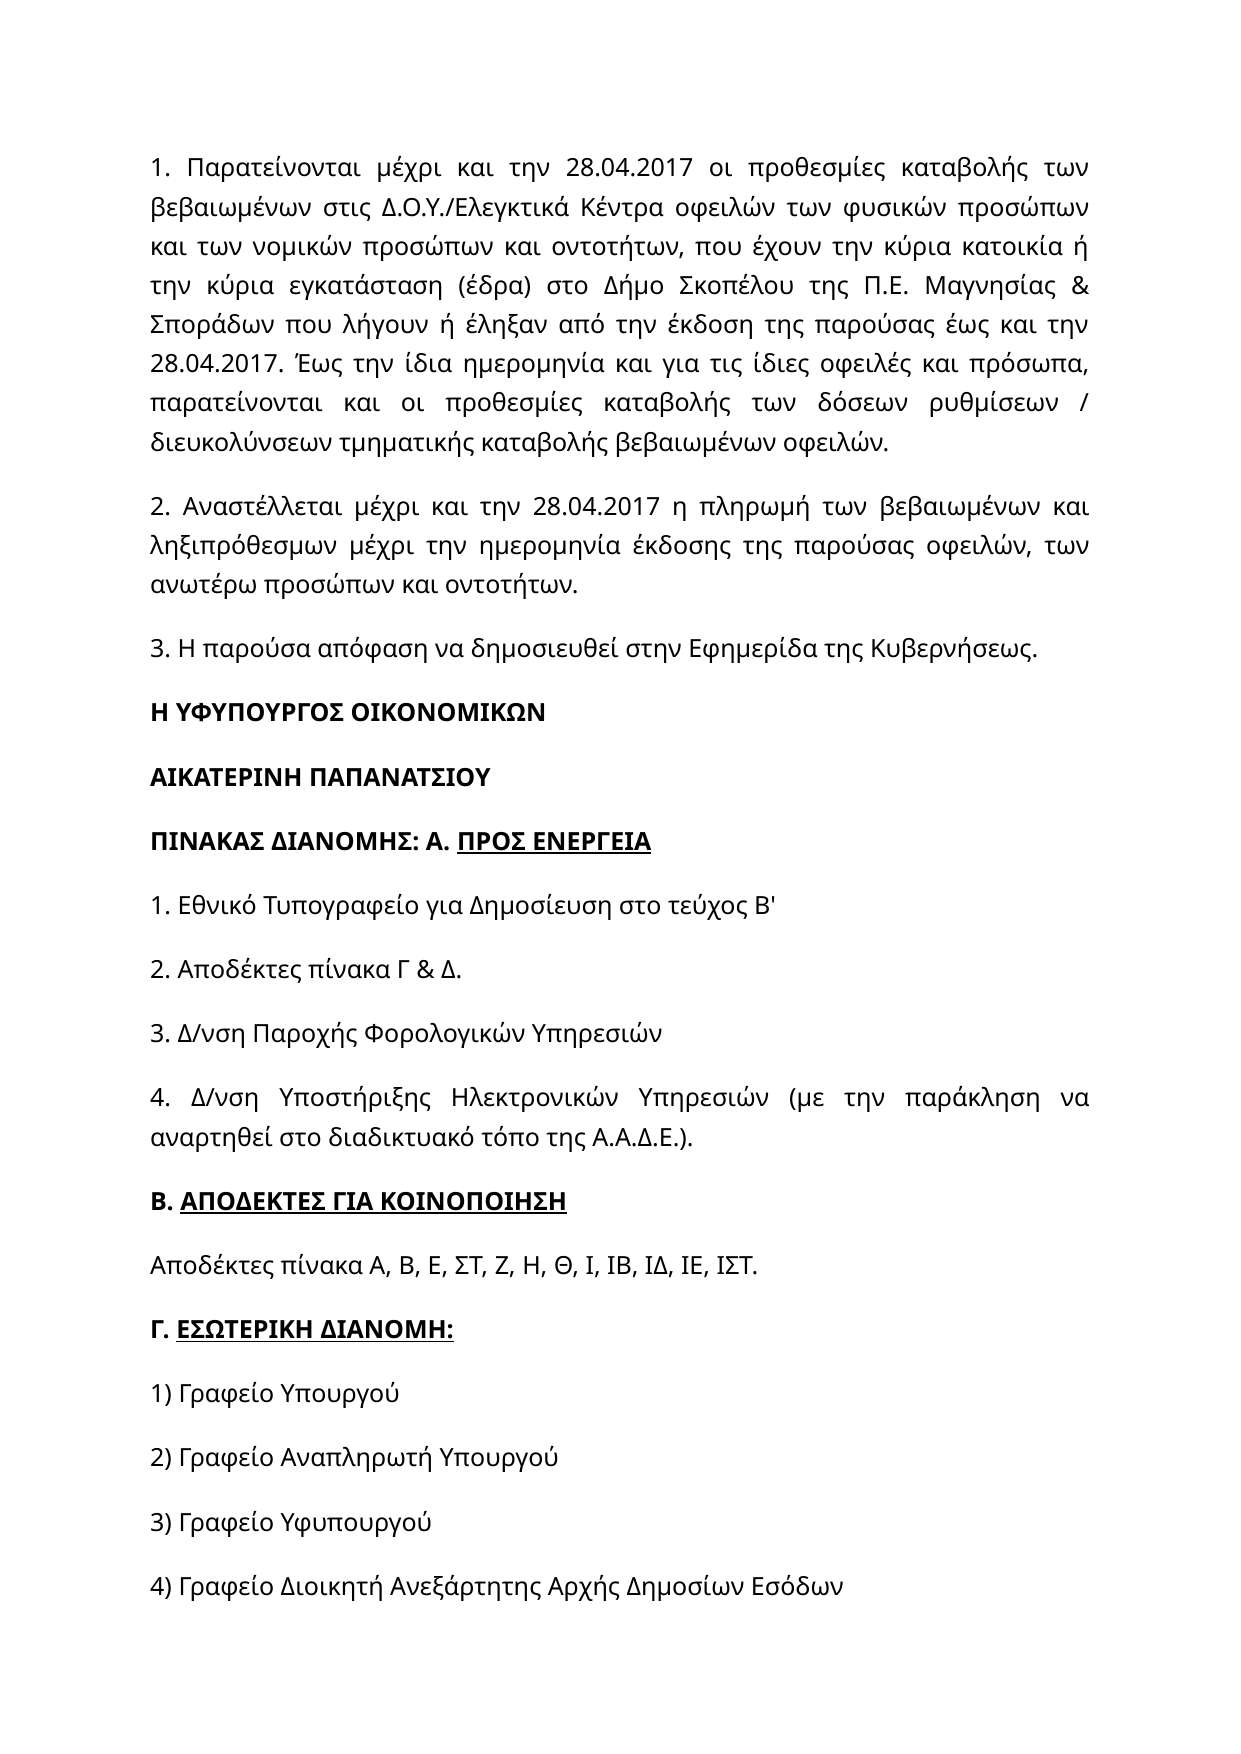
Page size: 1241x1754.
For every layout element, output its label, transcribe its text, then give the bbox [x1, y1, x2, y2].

text 2. Αποδέκτες πίνακα Γ & Δ. [150, 952, 1090, 986]
text Αποδέκτες πίνακα Α, Β, Ε, ΣΤ, Ζ, Η, Θ, Ι, ΙΒ, ΙΔ, ΙΕ, ΙΣΤ. [150, 1247, 1090, 1282]
text 1. Παρατείνονται μέχρι και την 28.04.2017 οι προθεσμίες καταβολής των βεβαιωμένων στις Δ.Ο.Υ./Ελεγκτικά Κέντρα οφειλών των φυσικών προσώπων και των νομικών προσώπων και οντοτήτων, που έχουν την κύρια κατοικία ή την κύρια εγκατάσταση (έδρα) στο Δήμο Σκοπέλου της Π.Ε. Μαγνησίας & Σποράδων που λήγουν ή έληξαν από την έκδοση της παρούσας έως και την 28.04.2017. Έως την ίδια ημερομηνία και για τις ίδιες οφειλές και πρόσωπα, παρατείνονται και οι προθεσμίες καταβολής των δόσεων ρυθμίσεων / διευκολύνσεων τμηματικής καταβολής βεβαιωμένων οφειλών. [150, 150, 1090, 458]
text 1) Γραφείο Υπουργού [150, 1376, 1090, 1410]
text ΑΙΚΑΤΕΡΙΝΗ ΠΑΠΑΝΑΤΣΙΟΥ [150, 759, 1090, 793]
text Γ. ΕΣΩΤΕΡΙΚΗ ΔΙΑΝΟΜΗ: [150, 1312, 1090, 1346]
text Β. ΑΠΟΔΕΚΤΕΣ ΓΙΑ ΚΟΙΝΟΠΟΙΗΣΗ [150, 1183, 1090, 1217]
text 3) Γραφείο Υφυπουργού [150, 1504, 1090, 1538]
text 3. Η παρούσα απόφαση να δημοσιευθεί στην Εφημερίδα της Κυβερνήσεως. [150, 631, 1090, 665]
text 4. Δ/νση Υποστήριξης Ηλεκτρονικών Υπηρεσιών (με την παράκληση να αναρτηθεί στο διαδικτυακό τόπο της Α.Α.Δ.Ε.). [150, 1080, 1090, 1153]
text 1. Εθνικό Τυπογραφείο για Δημοσίευση στο τεύχος Β' [150, 887, 1090, 922]
text 2) Γραφείο Αναπληρωτή Υπουργού [150, 1440, 1090, 1474]
text 3. Δ/νση Παροχής Φορολογικών Υπηρεσιών [150, 1016, 1090, 1050]
text 2. Αναστέλλεται μέχρι και την 28.04.2017 η πληρωμή των βεβαιωμένων και ληξιπρόθεσμων μέχρι την ημερομηνία έκδοσης της παρούσας οφειλών, των ανωτέρω προσώπων και οντοτήτων. [150, 488, 1090, 601]
text 4) Γραφείο Διοικητή Ανεξάρτητης Αρχής Δημοσίων Εσόδων [150, 1568, 1090, 1602]
text Η ΥΦΥΠΟΥΡΓΟΣ ΟΙΚΟΝΟΜΙΚΩΝ [150, 695, 1090, 729]
text ΠΙΝΑΚΑΣ ΔΙΑΝΟΜΗΣ: Α. ΠΡΟΣ ΕΝΕΡΓΕΙΑ [150, 823, 1090, 857]
